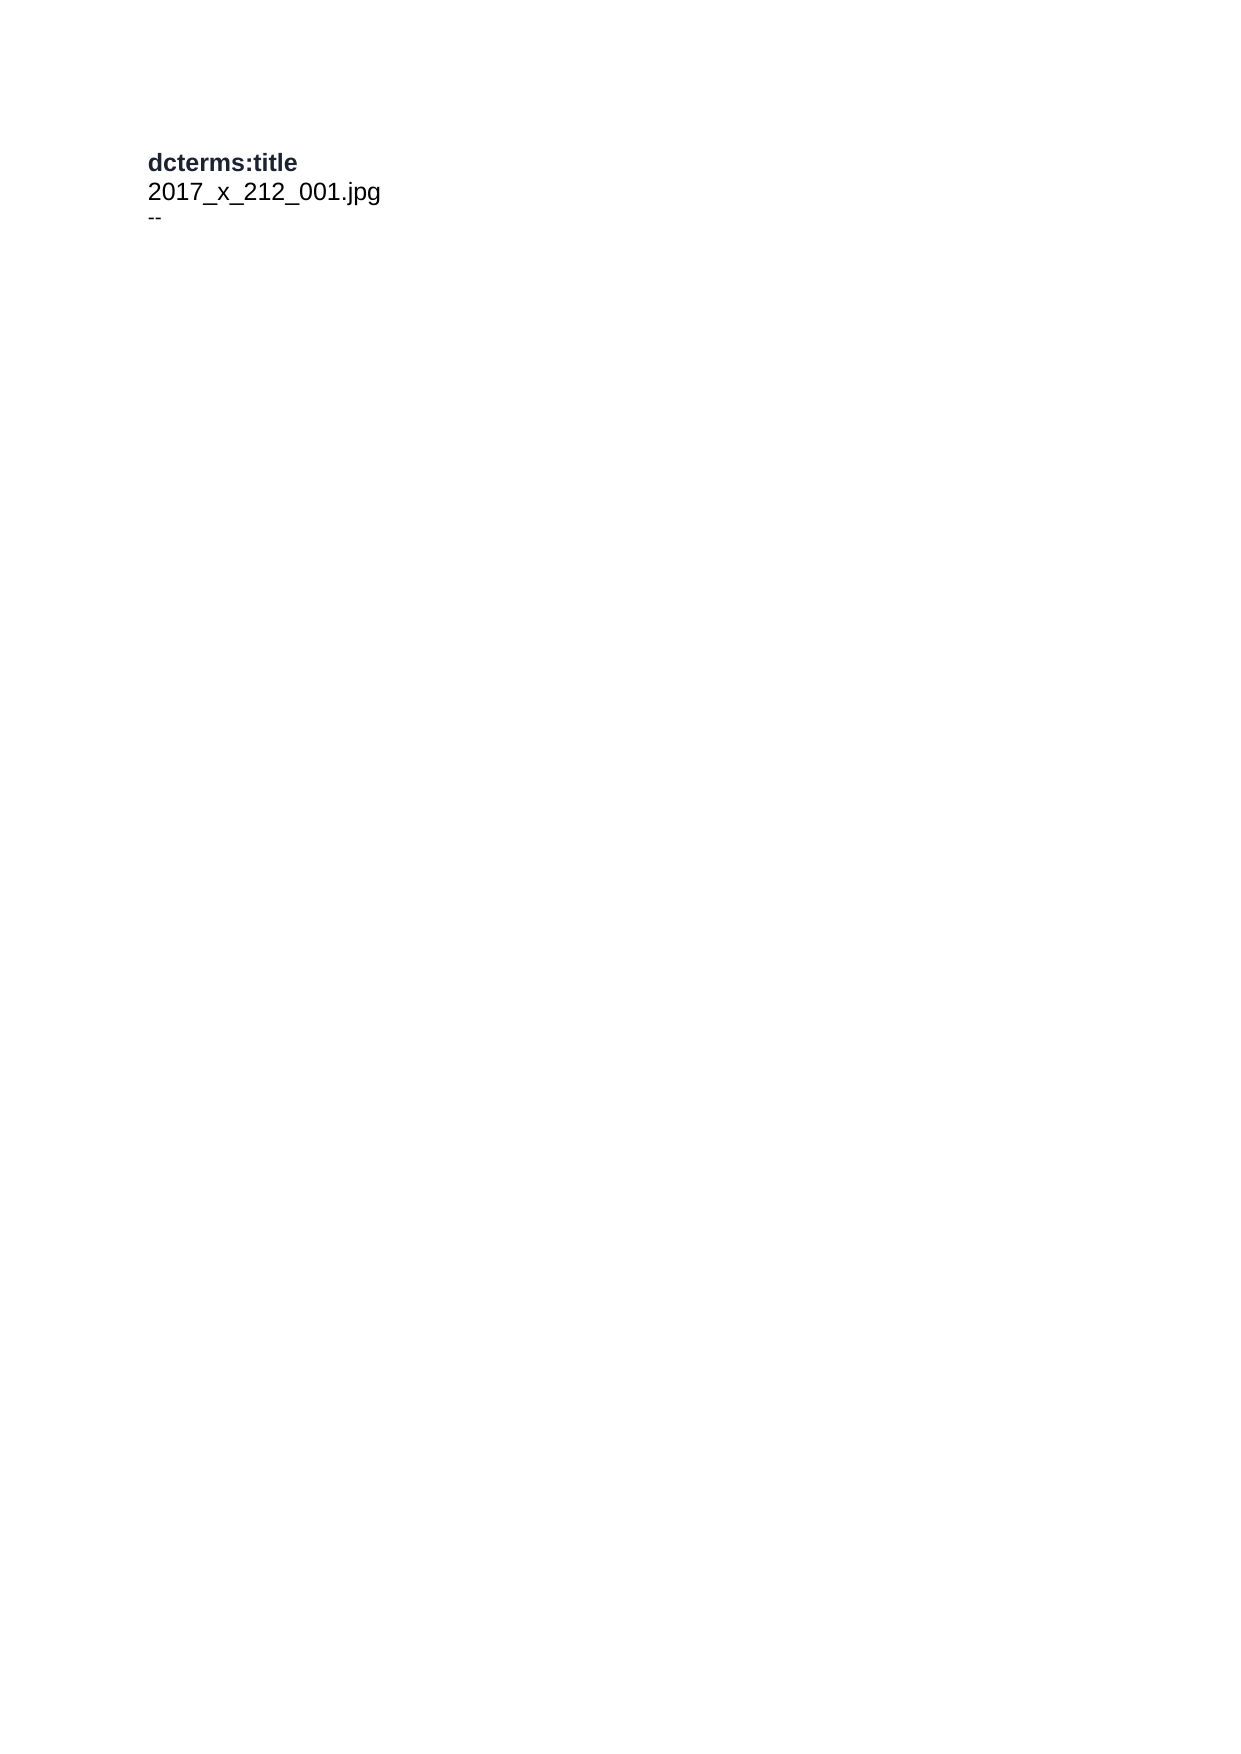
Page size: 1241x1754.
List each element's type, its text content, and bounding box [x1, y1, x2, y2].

text 2017_x_212_001.jpg [148, 176, 1092, 205]
text dcterms:title [148, 148, 1092, 176]
text -- [148, 205, 1092, 229]
